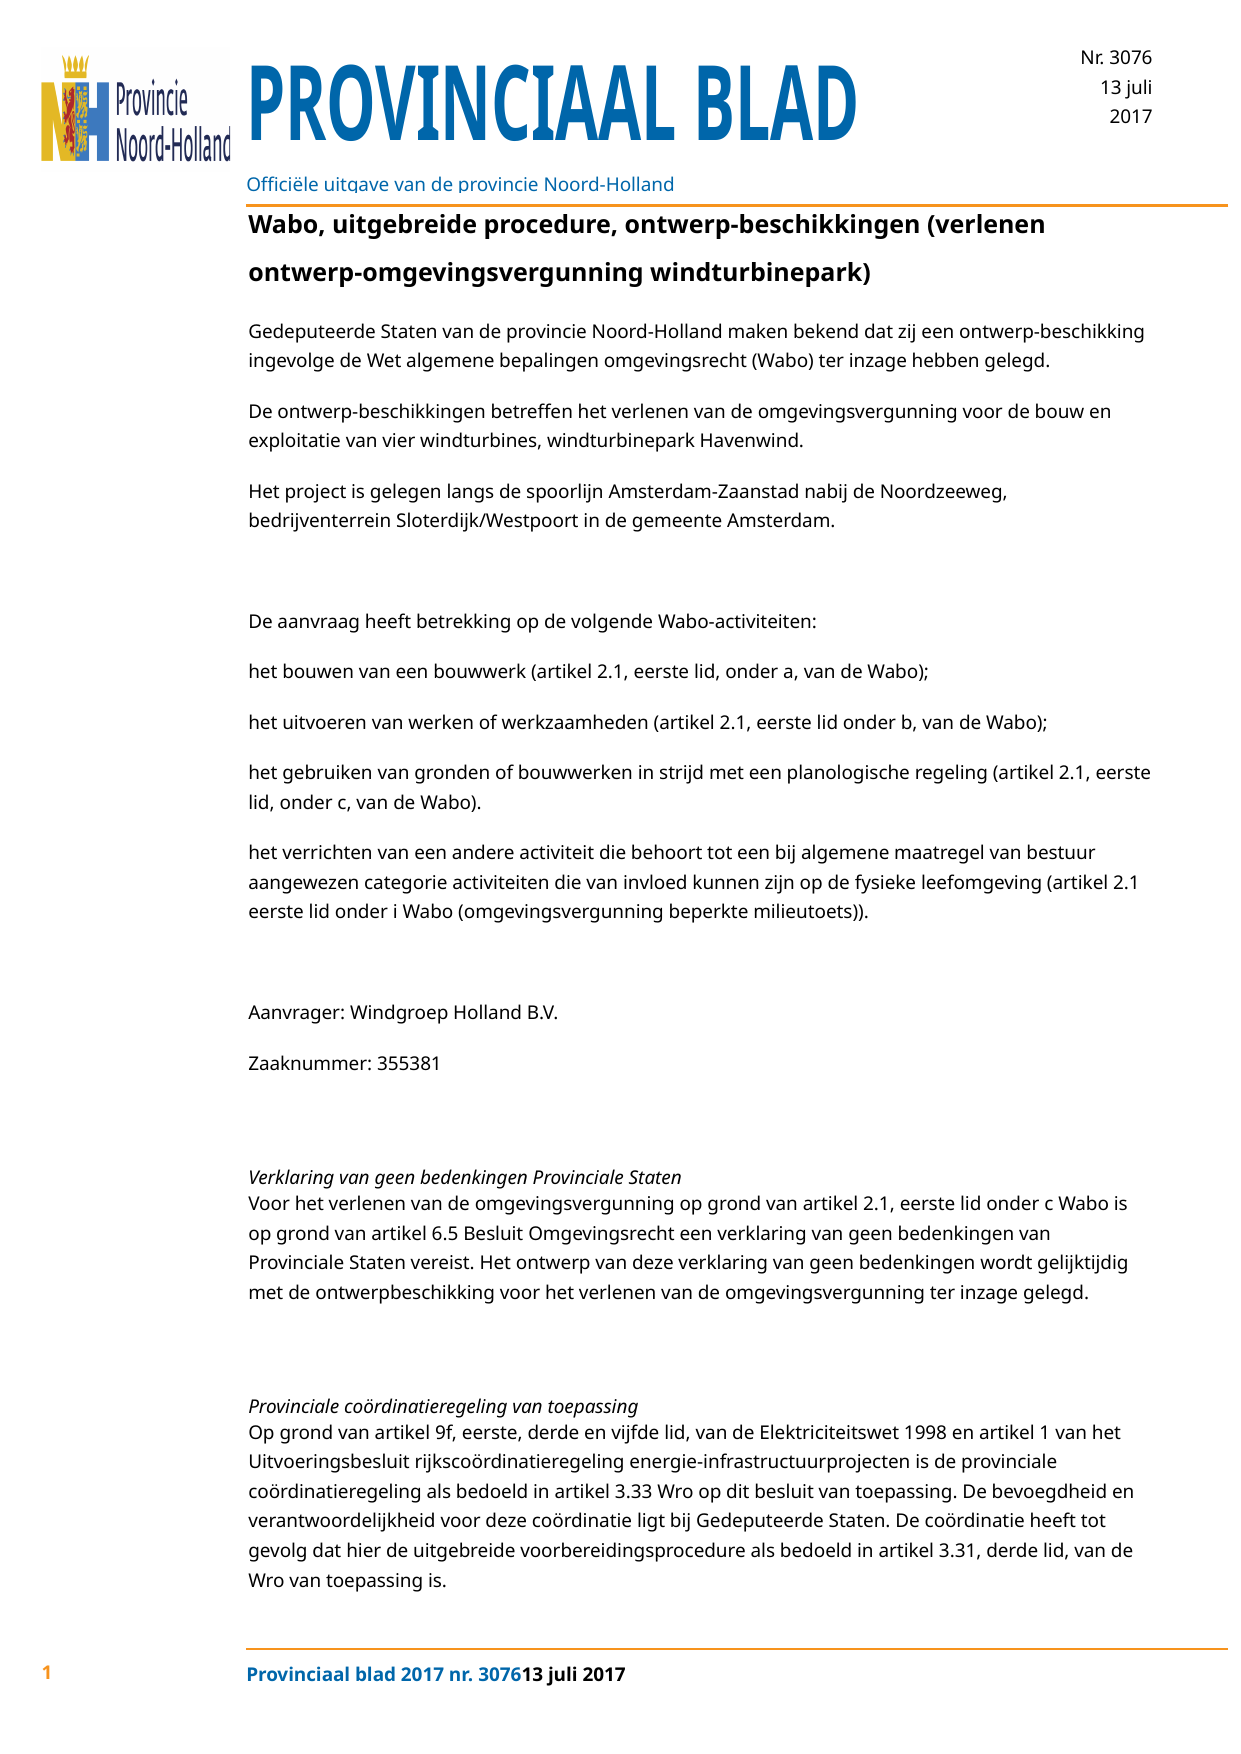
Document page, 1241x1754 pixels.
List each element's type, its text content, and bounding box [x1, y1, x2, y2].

text De aanvraag heeft betrekking op de volgende Wabo-activiteiten: [248, 608, 1152, 634]
text Verklaring van geen bedenkingen Provinciale Staten [248, 1164, 1152, 1190]
text het verrichten van een andere activiteit die behoort tot een bij algemene maatregel van bestuur aangewezen categorie activiteiten die van invloed kunnen zijn op de fysieke leefomgeving (artikel 2.1 eerste lid onder i Wabo (omgevingsvergunning beperkte milieutoets)). [248, 839, 1152, 924]
picture [41, 47, 231, 172]
text Voor het verlenen van de omgevingsvergunning op grond van artikel 2.1, eerste lid onder c Wabo is op grond van artikel 6.5 Besluit Omgevingsrecht een verklaring van geen bedenkingen van Provinciale Staten vereist. Het ontwerp van deze verklaring van geen bedenkingen wordt gelijktijdig met de ontwerpbeschikking voor het verlenen van de omgevingsvergunning ter inzage gelegd. [248, 1190, 1152, 1304]
text Wabo, uitgebreide procedure, ontwerp-beschikkingen (verlenen ontwerp-omgevingsvergunning windturbinepark) [248, 207, 1152, 288]
text Gedeputeerde Staten van de provincie Noord-Holland maken bekend dat zij een ontwerp-beschikking ingevolge de Wet algemene bepalingen omgevingsrecht (Wabo) ter inzage hebben gelegd. [248, 318, 1152, 373]
text Op grond van artikel 9f, eerste, derde en vijfde lid, van de Elektriciteitswet 1998 en artikel 1 van het Uitvoeringsbesluit rijkscoördinatieregeling energie-infrastructuurprojecten is de provinciale coördinatieregeling als bedoeld in artikel 3.33 Wro op dit besluit van toepassing. De bevoegdheid en verantwoordelijkheid voor deze coördinatie ligt bij Gedeputeerde Staten. De coördinatie heeft tot gevolg dat hier de uitgebreide voorbereidingsprocedure als bedoeld in artikel 3.31, derde lid, van de Wro van toepassing is. [248, 1419, 1152, 1593]
text Zaaknummer: 355381 [248, 1050, 1152, 1076]
text Aanvrager: Windgroep Holland B.V. [248, 999, 1152, 1025]
text het uitvoeren van werken of werkzaamheden (artikel 2.1, eerste lid onder b, van de Wabo); [248, 709, 1152, 735]
text De ontwerp-beschikkingen betreffen het verlenen van de omgevingsvergunning voor de bouw en exploitatie van vier windturbines, windturbinepark Havenwind. [248, 398, 1152, 453]
text het bouwen van een bouwwerk (artikel 2.1, eerste lid, onder a, van de Wabo); [248, 659, 1152, 684]
text het gebruiken van gronden of bouwwerken in strijd met een planologische regeling (artikel 2.1, eerste lid, onder c, van de Wabo). [248, 759, 1152, 815]
text Provinciale coördinatieregeling van toepassing [248, 1393, 1152, 1419]
text Het project is gelegen langs de spoorlijn Amsterdam-Zaanstad nabij de Noordzeeweg, bedrijventerrein Sloterdijk/Westpoort in de gemeente Amsterdam. [248, 478, 1152, 533]
